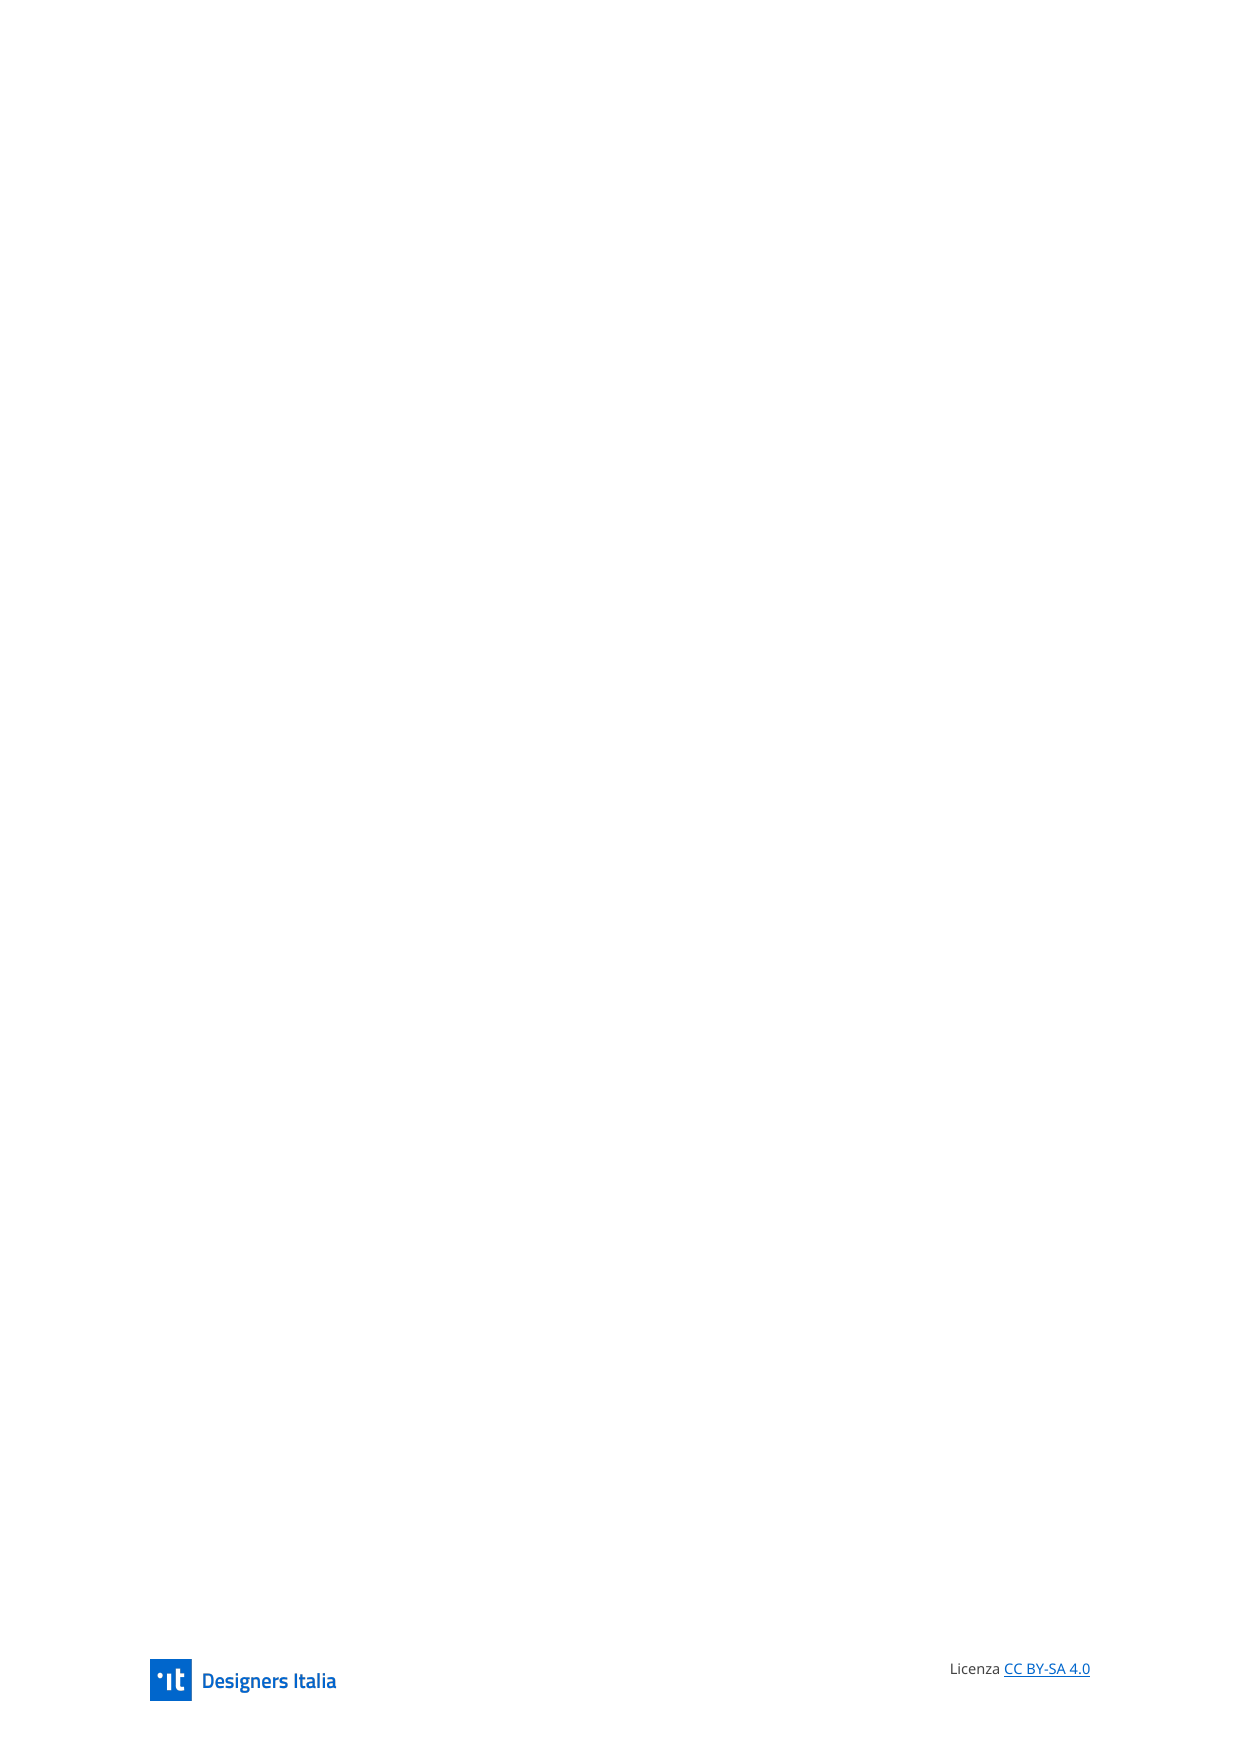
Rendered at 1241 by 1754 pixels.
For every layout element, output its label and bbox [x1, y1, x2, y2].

picture [150, 1659, 347, 1701]
